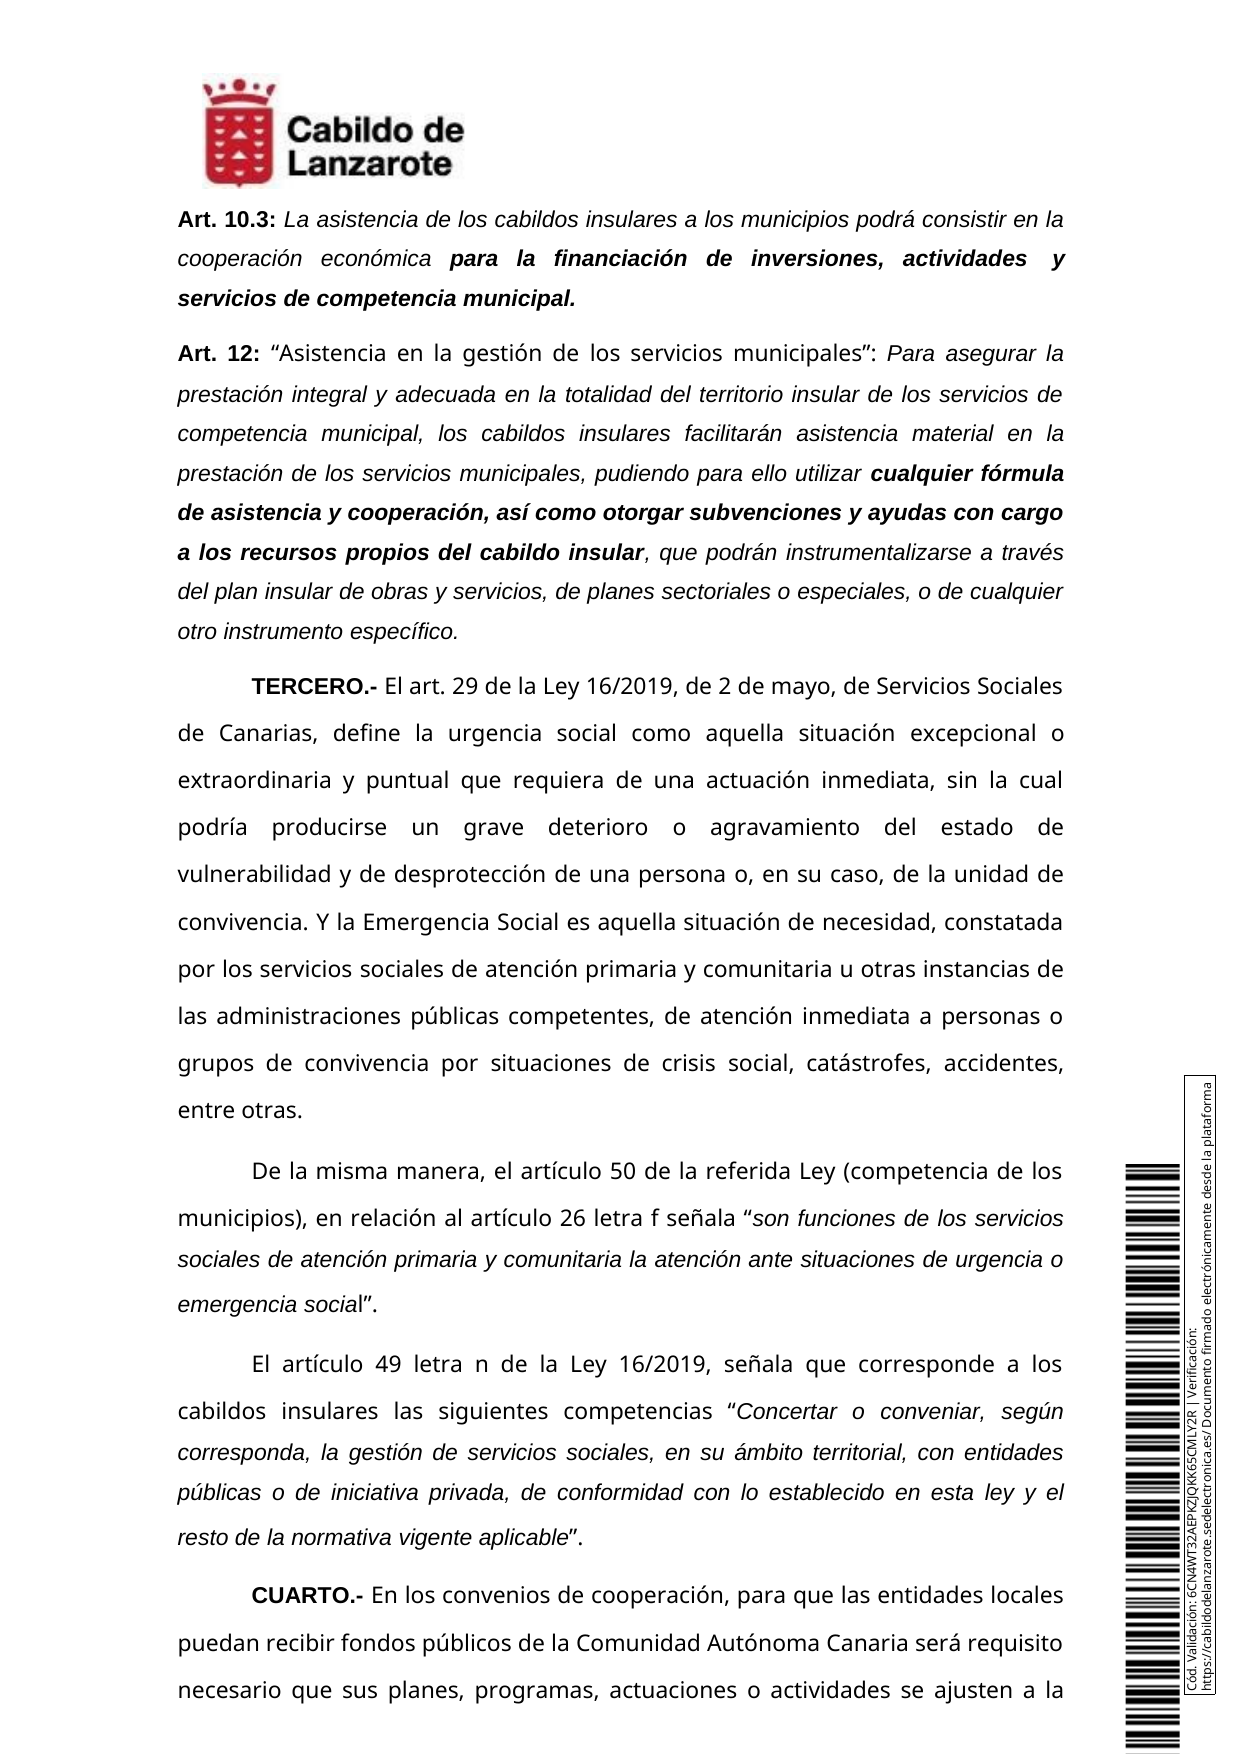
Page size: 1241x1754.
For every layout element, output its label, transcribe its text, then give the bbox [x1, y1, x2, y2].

picture [1125, 1164, 1180, 1754]
text Art. 10.3: La asistencia de los cabildos insulares a los municipios podrá consistir en la cooperación económica para la financiación de inversiones, actividades y servicios de competencia municipal. [177, 206, 1065, 311]
text TERCERO.- El art. 29 de la Ley 16/2019, de 2 de mayo, de Servicios Sociales de Canarias, define la urgencia social como aquella situación excepcional o extraordinaria y puntual que requiera de una actuación inmediata, sin la cual podría producirse un grave deterioro o agravamiento del estado de vulnerabilidad y de desprotección de una persona o, en su caso, de la unidad de convivencia. Y la Emergencia Social es aquella situación de necesidad, constatada por los servicios sociales de atención primaria y comunitaria u otras instancias de las administraciones públicas competentes, de atención inmediata a personas o grupos de convivencia por situaciones de crisis social, catástrofes, accidentes, entre otras. [177, 670, 1064, 1126]
picture [201, 73, 465, 189]
text Cód. Validación: 6CN4WT32AEPKZJQKK65CMLY2R | Verificación: https://cabildodelanzarote.sedelectronica.es/ Documento firmado electrónicamente desde la plataforma esPublico Gestiona | Página 4 de 12 [1185, 1077, 1212, 1694]
text De la misma manera, el artículo 50 de la referida Ley (competencia de los municipios), en relación al artículo 26 letra f señala “son funciones de los servicios sociales de atención primaria y comunitaria la atención ante situaciones de urgencia o emergencia social”. [177, 1154, 1064, 1319]
text CUARTO.- En los convenios de cooperación, para que las entidades locales puedan recibir fondos públicos de la Comunidad Autónoma Canaria será requisito necesario que sus planes, programas, actuaciones o actividades se ajusten a la [177, 1579, 1064, 1706]
text Art. 12: “Asistencia en la gestión de los servicios municipales”: Para asegurar la prestación integral y adecuada en la totalidad del territorio insular de los servicios de competencia municipal, los cabildos insulares facilitarán asistencia material en la prestación de los servicios municipales, pudiendo para ello utilizar cualquier fórmula de asistencia y cooperación, así como otorgar subvenciones y ayudas con cargo a los recursos propios del cabildo insular, que podrán instrumentalizarse a través del plan insular de obras y servicios, de planes sectoriales o especiales, o de cualquier otro instrumento específico. [177, 337, 1064, 644]
text El artículo 49 letra n de la Ley 16/2019, señala que corresponde a los cabildos insulares las siguientes competencias “Concertar o conveniar, según corresponda, la gestión de servicios sociales, en su ámbito territorial, con entidades públicas o de iniciativa privada, de conformidad con lo establecido en esta ley y el resto de la normativa vigente aplicable”. [177, 1348, 1064, 1552]
